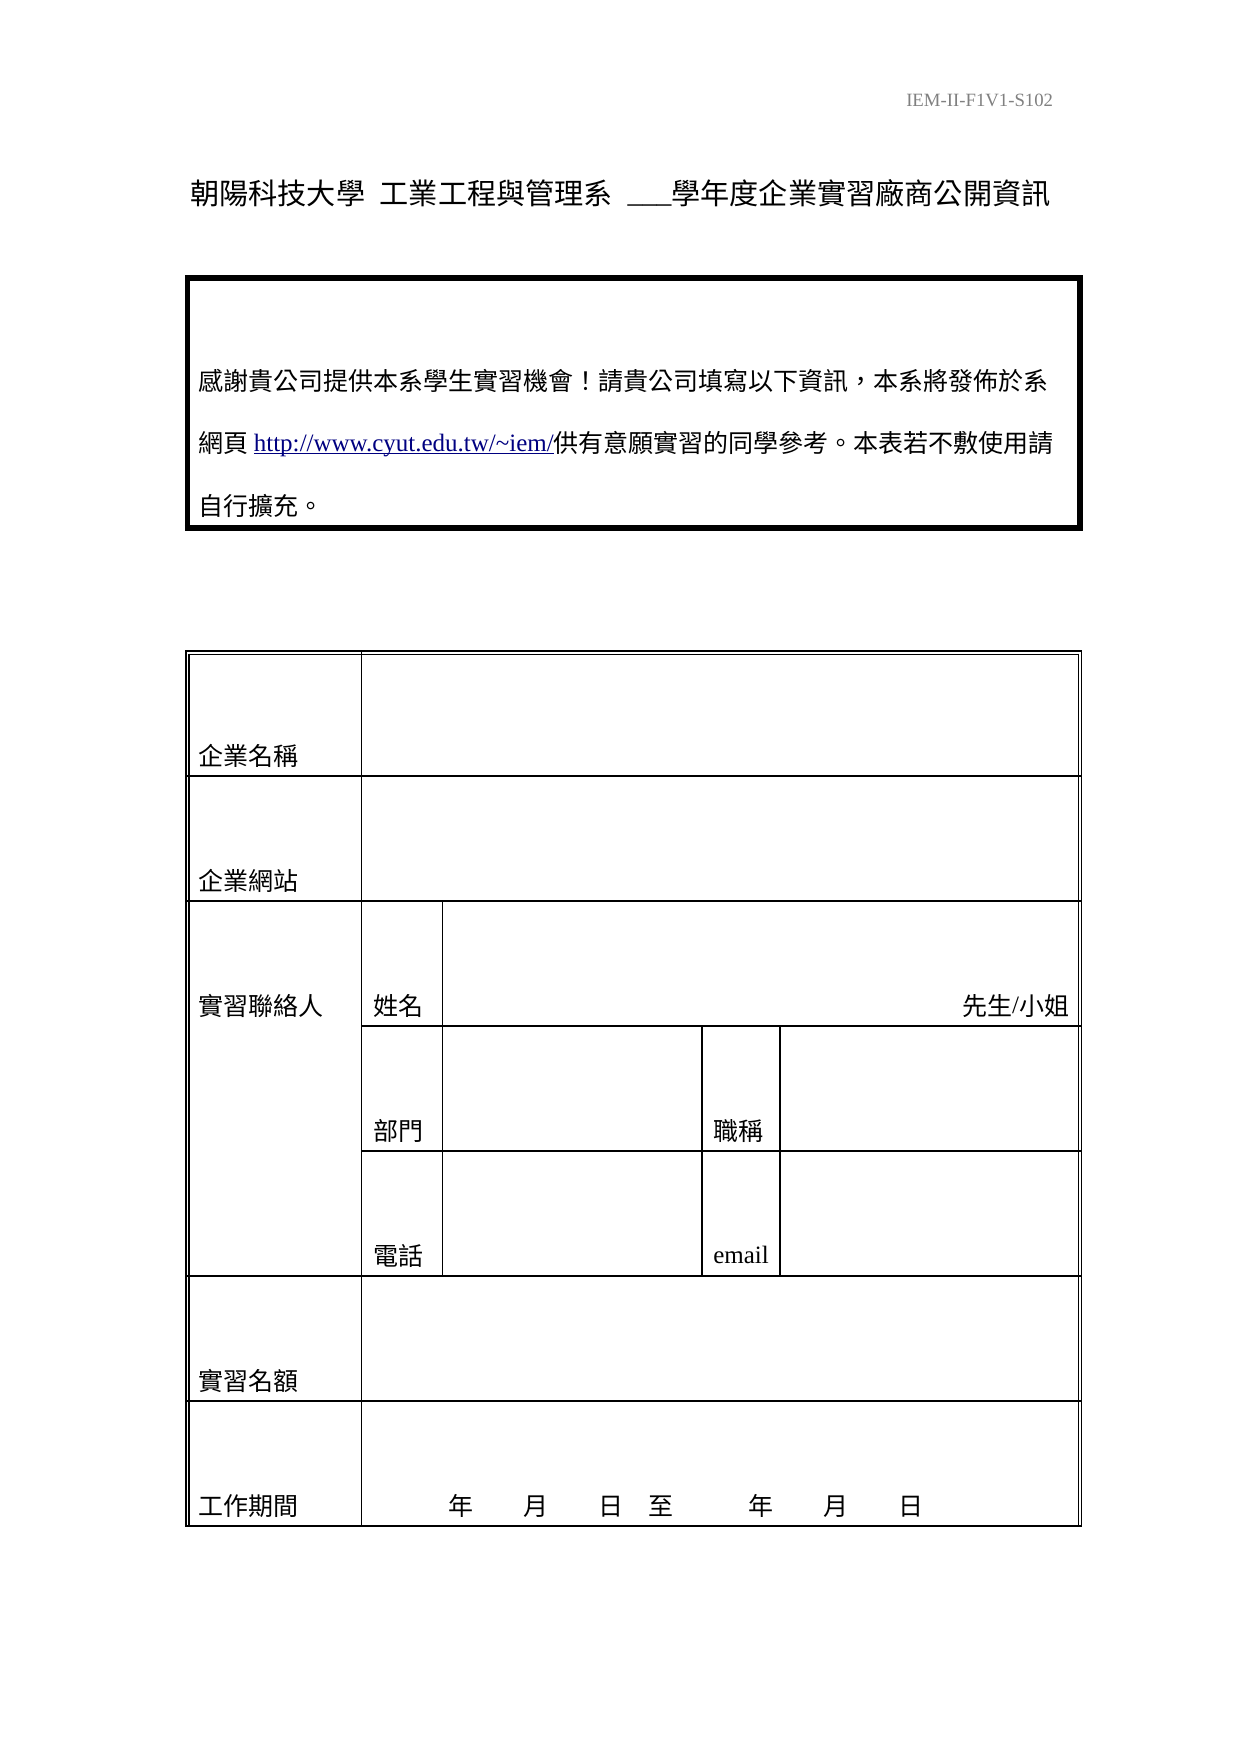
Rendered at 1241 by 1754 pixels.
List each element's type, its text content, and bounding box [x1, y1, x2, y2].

table_cell 職稱 [703, 1027, 779, 1150]
table_header [362, 655, 1078, 775]
text 朝陽科技大學 工業工程與管理系 ___學年度企業實習廠商公開資訊 [187, 150, 1053, 213]
table_cell 電話 [362, 1152, 442, 1275]
table_cell 企業網站 [190, 777, 361, 900]
table_cell email [703, 1152, 779, 1275]
table_cell [781, 1152, 1078, 1275]
table_cell 年 月 日 至 年 月 日 [362, 1402, 1078, 1525]
table_cell 姓名 [362, 902, 442, 1025]
table_header 企業名稱 [190, 655, 361, 775]
table_cell 工作期間 [190, 1402, 361, 1525]
table_cell [443, 1027, 701, 1150]
table_cell [362, 1277, 1078, 1400]
table_cell 實習名額 [190, 1277, 361, 1400]
table_cell 部門 [362, 1027, 442, 1150]
table_cell [443, 1152, 701, 1275]
table_cell [781, 1027, 1078, 1150]
table_cell [362, 777, 1078, 900]
table_header 感謝貴公司提供本系學生實習機會！請貴公司填寫以下資訊，本系將發佈於系網頁http://www.cyut.edu.tw/~iem/供有意願實習的同學參考。本表若不敷使用請自行擴充。 [190, 281, 1077, 525]
table_cell 實習聯絡人 [190, 902, 361, 1275]
table_cell 先生/小姐 [443, 902, 1078, 1025]
